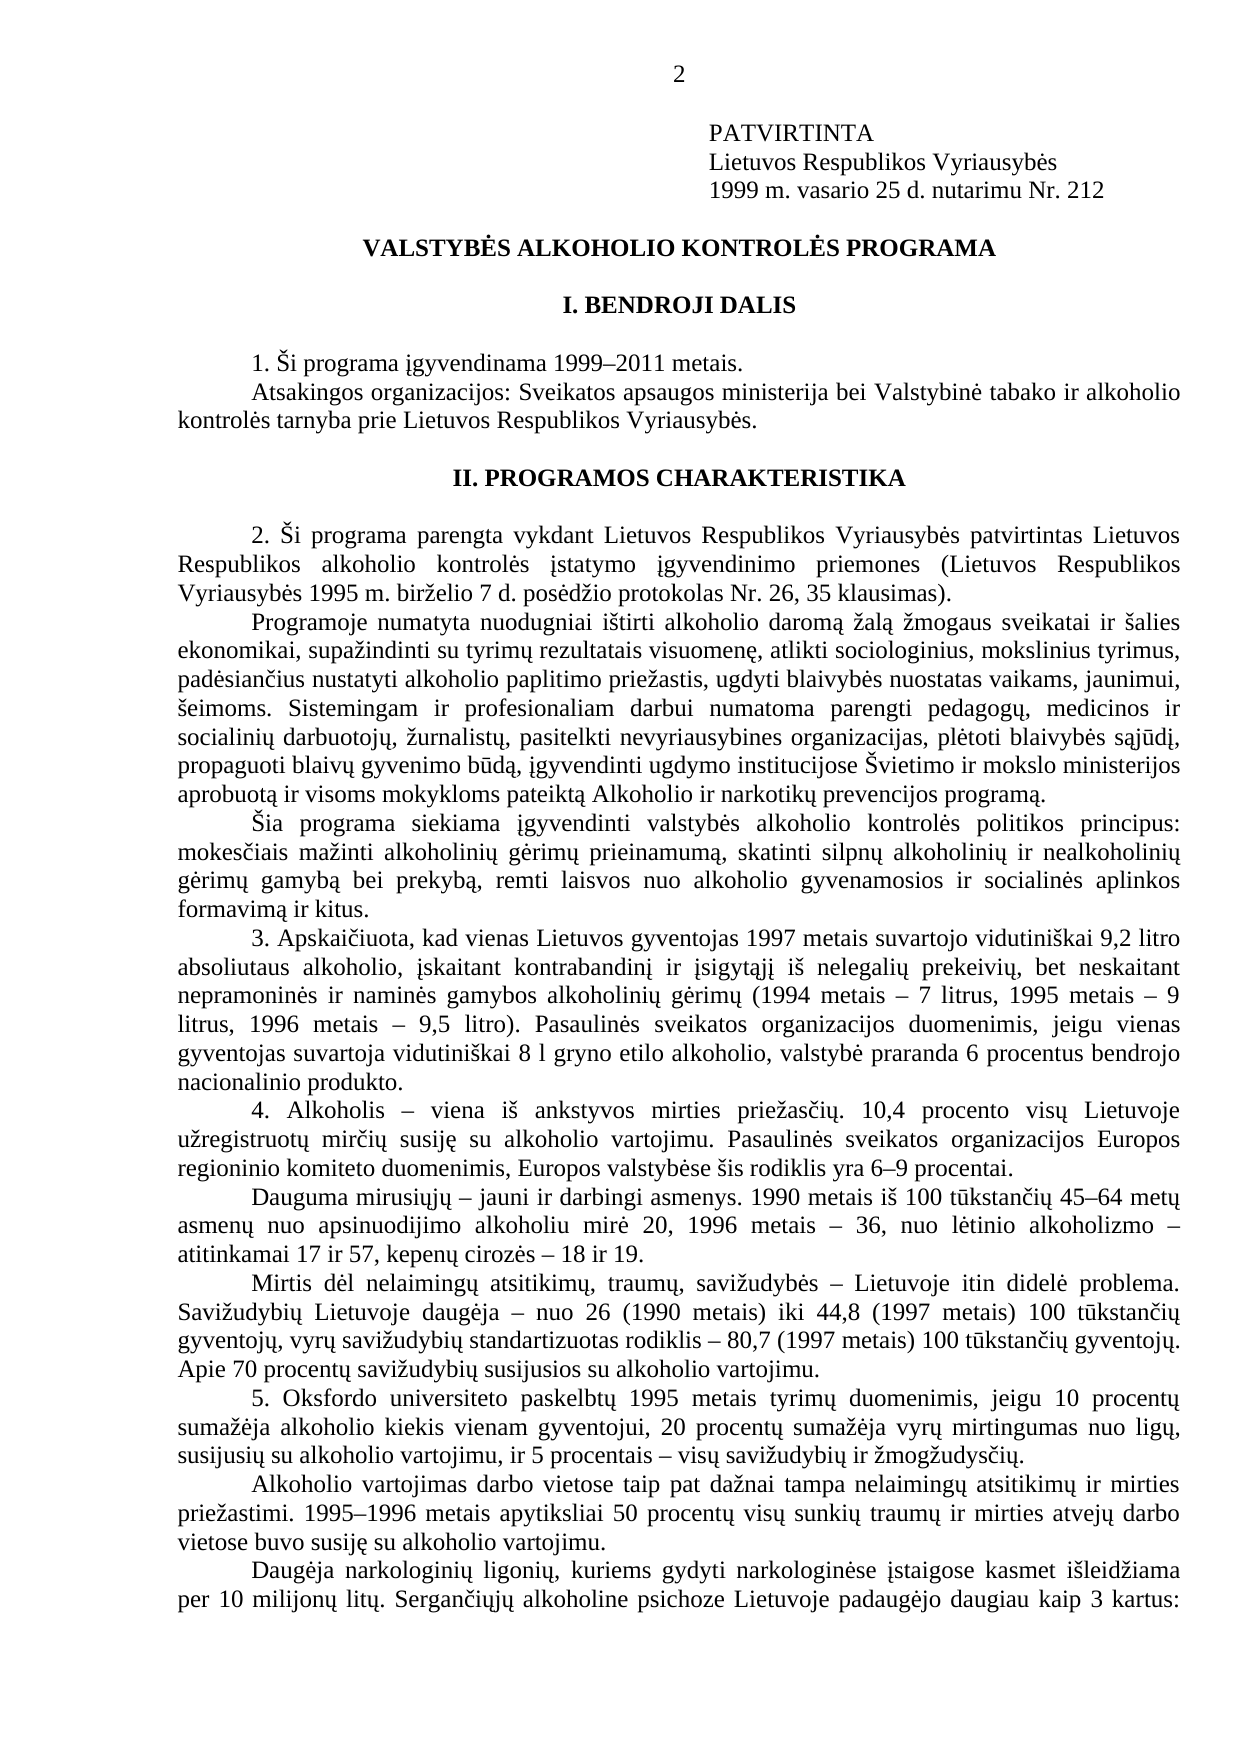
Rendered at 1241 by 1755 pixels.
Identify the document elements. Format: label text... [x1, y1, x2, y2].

text PATVIRTINTA [177, 118, 1181, 147]
text 4. Alkoholis – viena iš ankstyvos mirties priežasčių. 10,4 procento visų Lietuvoje užregistruotų mirčių susiję su alkoholio vartojimu. Pasaulinės sveikatos organizacijos Europos regioninio komiteto duomenimis, Europos valstybėse šis rodiklis yra 6–9 procentai. [177, 1096, 1181, 1182]
text Daugėja narkologinių ligonių, kuriems gydyti narkologinėse įstaigose kasmet išleidžiama per 10 milijonų litų. Sergančiųjų alkoholine psichoze Lietuvoje padaugėjo daugiau kaip 3 kartus: [177, 1556, 1181, 1613]
text 1999 m. vasario 25 d. nutarimu Nr. 212 [177, 176, 1181, 204]
text Alkoholio vartojimas darbo vietose taip pat dažnai tampa nelaimingų atsitikimų ir mirties priežastimi. 1995–1996 metais apytiksliai 50 procentų visų sunkių traumų ir mirties atvejų darbo vietose buvo susiję su alkoholio vartojimu. [177, 1469, 1181, 1556]
text 2. Ši programa parengta vykdant Lietuvos Respublikos Vyriausybės patvirtintas Lietuvos Respublikos alkoholio kontrolės įstatymo įgyvendinimo priemones (Lietuvos Respublikos Vyriausybės 1995 m. birželio 7 d. posėdžio protokolas Nr. 26, 35 klausimas). [177, 521, 1181, 607]
text I. Bendroji dalis [177, 291, 1181, 319]
text VALSTYBĖS ALKOHOLIO KONTROLĖS PROGRAMA [177, 233, 1181, 262]
text 1. Ši programa įgyvendinama 1999–2011 metais. [177, 348, 1181, 377]
text Lietuvos Respublikos Vyriausybės [177, 147, 1181, 176]
text Šia programa siekiama įgyvendinti valstybės alkoholio kontrolės politikos principus: mokesčiais mažinti alkoholinių gėrimų prieinamumą, skatinti silpnų alkoholinių ir nealkoholinių gėrimų gamybą bei prekybą, remti laisvos nuo alkoholio gyvenamosios ir socialinės aplinkos formavimą ir kitus. [177, 808, 1181, 923]
text Atsakingos organizacijos: Sveikatos apsaugos ministerija bei Valstybinė tabako ir alkoholio kontrolės tarnyba prie Lietuvos Respublikos Vyriausybės. [177, 377, 1181, 434]
text II. Programos charakteristika [177, 463, 1181, 492]
text Programoje numatyta nuodugniai ištirti alkoholio daromą žalą žmogaus sveikatai ir šalies ekonomikai, supažindinti su tyrimų rezultatais visuomenę, atlikti sociologinius, mokslinius tyrimus, padėsiančius nustatyti alkoholio paplitimo priežastis, ugdyti blaivybės nuostatas vaikams, jaunimui, šeimoms. Sistemingam ir profesionaliam darbui numatoma parengti pedagogų, medicinos ir socialinių darbuotojų, žurnalistų, pasitelkti nevyriausybines organizacijas, plėtoti blaivybės sąjūdį, propaguoti blaivų gyvenimo būdą, įgyvendinti ugdymo institucijose Švietimo ir mokslo ministerijos aprobuotą ir visoms mokykloms pateiktą Alkoholio ir narkotikų prevencijos programą. [177, 607, 1181, 808]
text 5. Oksfordo universiteto paskelbtų 1995 metais tyrimų duomenimis, jeigu 10 procentų sumažėja alkoholio kiekis vienam gyventojui, 20 procentų sumažėja vyrų mirtingumas nuo ligų, susijusių su alkoholio vartojimu, ir 5 procentais – visų savižudybių ir žmogžudysčių. [177, 1383, 1181, 1469]
text Dauguma mirusiųjų – jauni ir darbingi asmenys. 1990 metais iš 100 tūkstančių 45–64 metų asmenų nuo apsinuodijimo alkoholiu mirė 20, 1996 metais – 36, nuo lėtinio alkoholizmo – atitinkamai 17 ir 57, kepenų cirozės – 18 ir 19. [177, 1182, 1181, 1268]
text Mirtis dėl nelaimingų atsitikimų, traumų, savižudybės – Lietuvoje itin didelė problema. Savižudybių Lietuvoje daugėja – nuo 26 (1990 metais) iki 44,8 (1997 metais) 100 tūkstančių gyventojų, vyrų savižudybių standartizuotas rodiklis – 80,7 (1997 metais) 100 tūkstančių gyventojų. Apie 70 procentų savižudybių susijusios su alkoholio vartojimu. [177, 1268, 1181, 1383]
text 3. Apskaičiuota, kad vienas Lietuvos gyventojas 1997 metais suvartojo vidutiniškai 9,2 litro absoliutaus alkoholio, įskaitant kontrabandinį ir įsigytąjį iš nelegalių prekeivių, bet neskaitant nepramoninės ir naminės gamybos alkoholinių gėrimų (1994 metais – 7 litrus, 1995 metais – 9 litrus, 1996 metais – 9,5 litro). Pasaulinės sveikatos organizacijos duomenimis, jeigu vienas gyventojas suvartoja vidutiniškai 8 l gryno etilo alkoholio, valstybė praranda 6 procentus bendrojo nacionalinio produkto. [177, 923, 1181, 1096]
